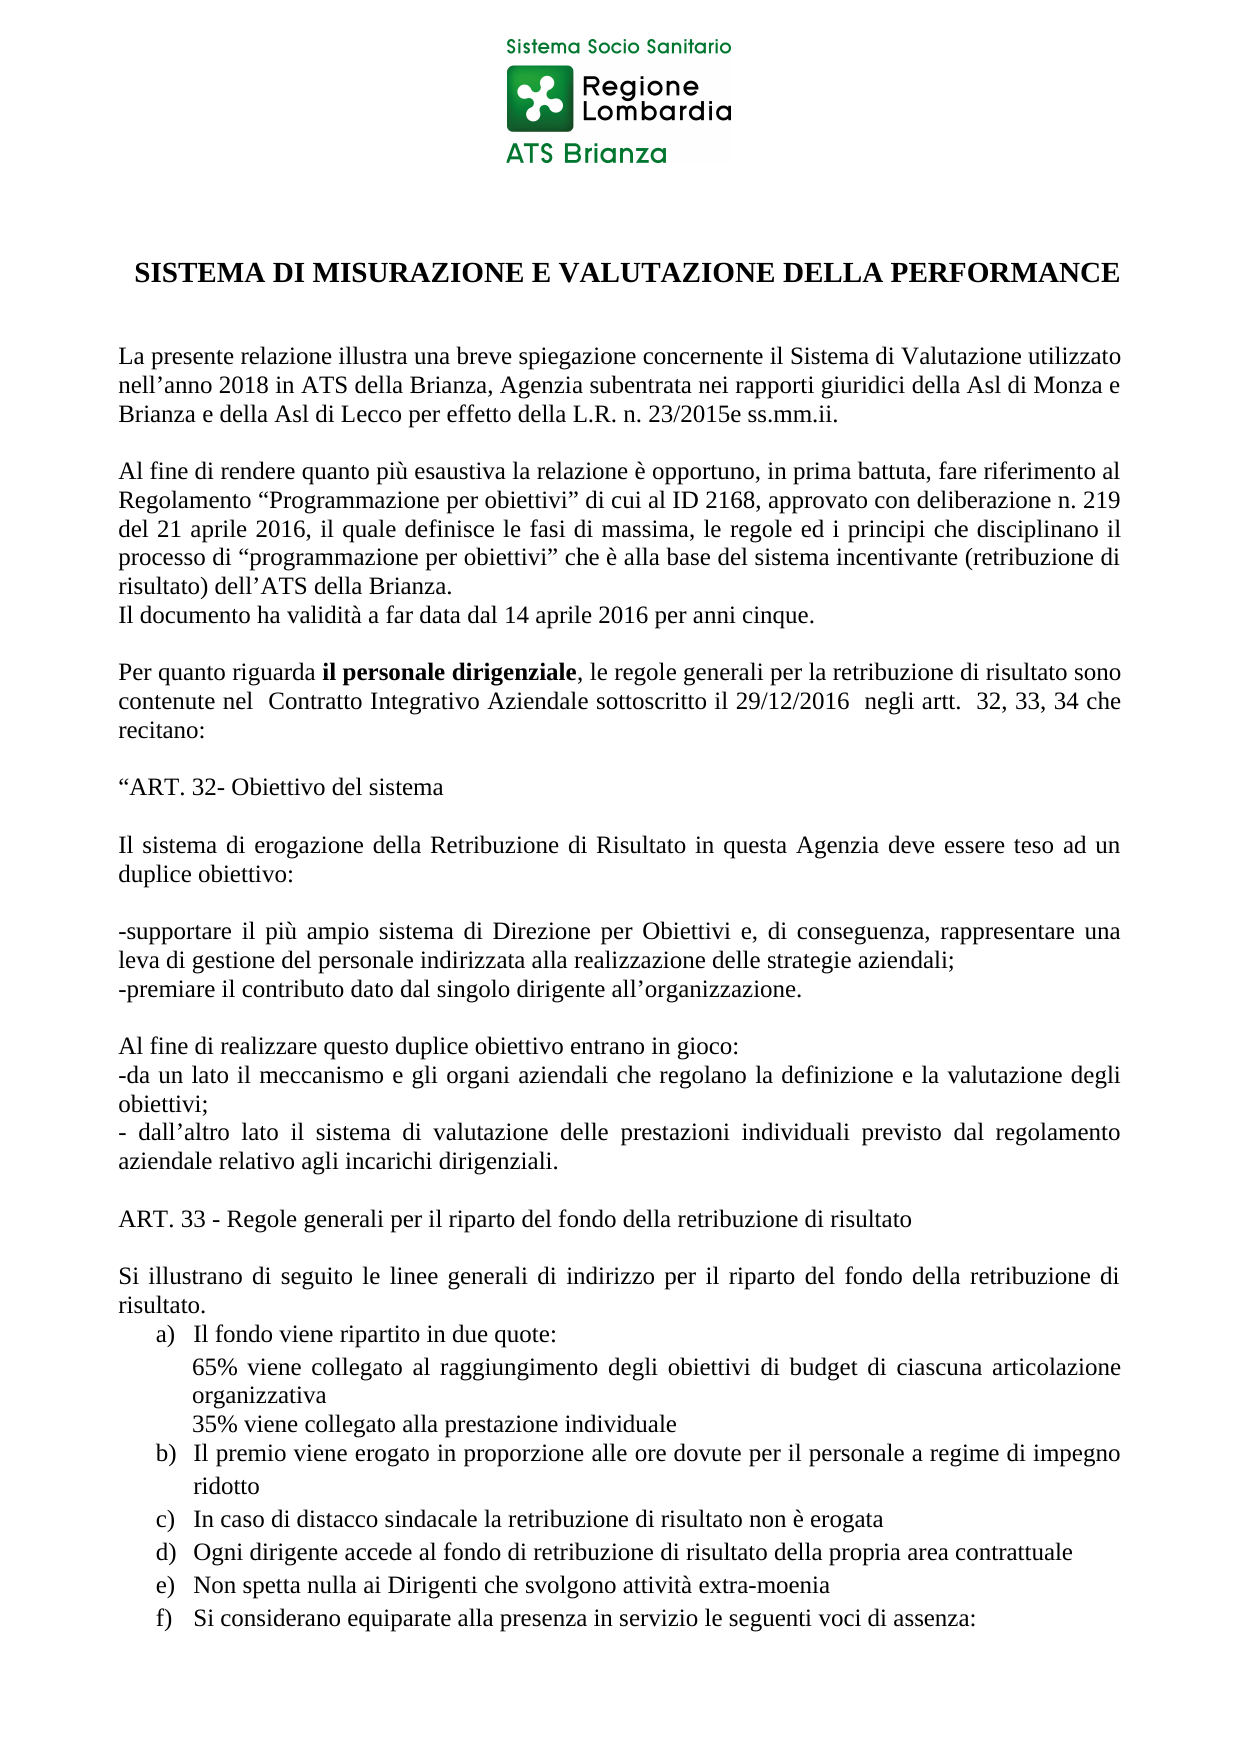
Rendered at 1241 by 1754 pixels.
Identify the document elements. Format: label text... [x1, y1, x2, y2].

text -da un lato il meccanismo e gli organi aziendali che regolano la definizione e la valutazione degli obiettivi; [118, 1060, 1122, 1117]
text 35% viene collegato alla prestazione individuale [192, 1409, 1122, 1438]
text Al fine di realizzare questo duplice obiettivo entrano in gioco: [118, 1031, 1122, 1060]
text La presente relazione illustra una breve spiegazione concernente il Sistema di Valutazione utilizzato nell’anno 2018 in ATS della Brianza, Agenzia subentrata nei rapporti giuridici della Asl di Monza e Brianza e della Asl di Lecco per effetto della L.R. n. 23/2015e ss.mm.ii. [118, 341, 1122, 427]
text Per quanto riguarda il personale dirigenziale, le regole generali per la retribuzione di risultato sono contenute nel Contratto Integrativo Aziendale sottoscritto il 29/12/2016 negli artt. 32, 33, 34 che recitano: [118, 657, 1122, 744]
text -supportare il più ampio sistema di Direzione per Obiettivi e, di conseguenza, rappresentare una leva di gestione del personale indirizzata alla realizzazione delle strategie aziendali; [118, 916, 1122, 974]
text 65% viene collegato al raggiungimento degli obiettivi di budget di ciascuna articolazione organizzativa [192, 1352, 1122, 1409]
list Si considerano equiparate alla presenza in servizio le seguenti voci di assenza: [156, 1603, 1122, 1632]
text SISTEMA DI MISURAZIONE E VALUTAZIONE DELLA PERFORMANCE [133, 255, 1122, 288]
text Il sistema di erogazione della Retribuzione di Risultato in questa Agenzia deve essere teso ad un duplice obiettivo: [118, 830, 1122, 887]
text “ART. 32- Obiettivo del sistema [118, 772, 1122, 801]
text Al fine di rendere quanto più esaustiva la relazione è opportuno, in prima battuta, fare riferimento al Regolamento “Programmazione per obiettivi” di cui al ID 2168, approvato con deliberazione n. 219 del 21 aprile 2016, il quale definisce le fasi di massima, le regole ed i principi che disciplinano il processo di “programmazione per obiettivi” che è alla base del sistema incentivante (retribuzione di risultato) dell’ATS della Brianza. [118, 456, 1122, 600]
list Non spetta nulla ai Dirigenti che svolgono attività extra-moenia [156, 1570, 1122, 1599]
text Il documento ha validità a far data dal 14 aprile 2016 per anni cinque. [118, 600, 1122, 629]
list Ogni dirigente accede al fondo di retribuzione di risultato della propria area contrattuale [156, 1537, 1122, 1566]
picture [506, 39, 731, 163]
list Il premio viene erogato in proporzione alle ore dovute per il personale a regime di impegno ridotto [156, 1438, 1122, 1500]
text Si illustrano di seguito le linee generali di indirizzo per il riparto del fondo della retribuzione di risultato. [118, 1261, 1122, 1319]
list Il fondo viene ripartito in due quote: [156, 1319, 1122, 1347]
text - dall’altro lato il sistema di valutazione delle prestazioni individuali previsto dal regolamento aziendale relativo agli incarichi dirigenziali. [118, 1117, 1122, 1175]
list In caso di distacco sindacale la retribuzione di risultato non è erogata [156, 1504, 1122, 1533]
text ART. 33 - Regole generali per il riparto del fondo della retribuzione di risultato [118, 1204, 1122, 1232]
text -premiare il contributo dato dal singolo dirigente all’organizzazione. [118, 974, 1122, 1002]
